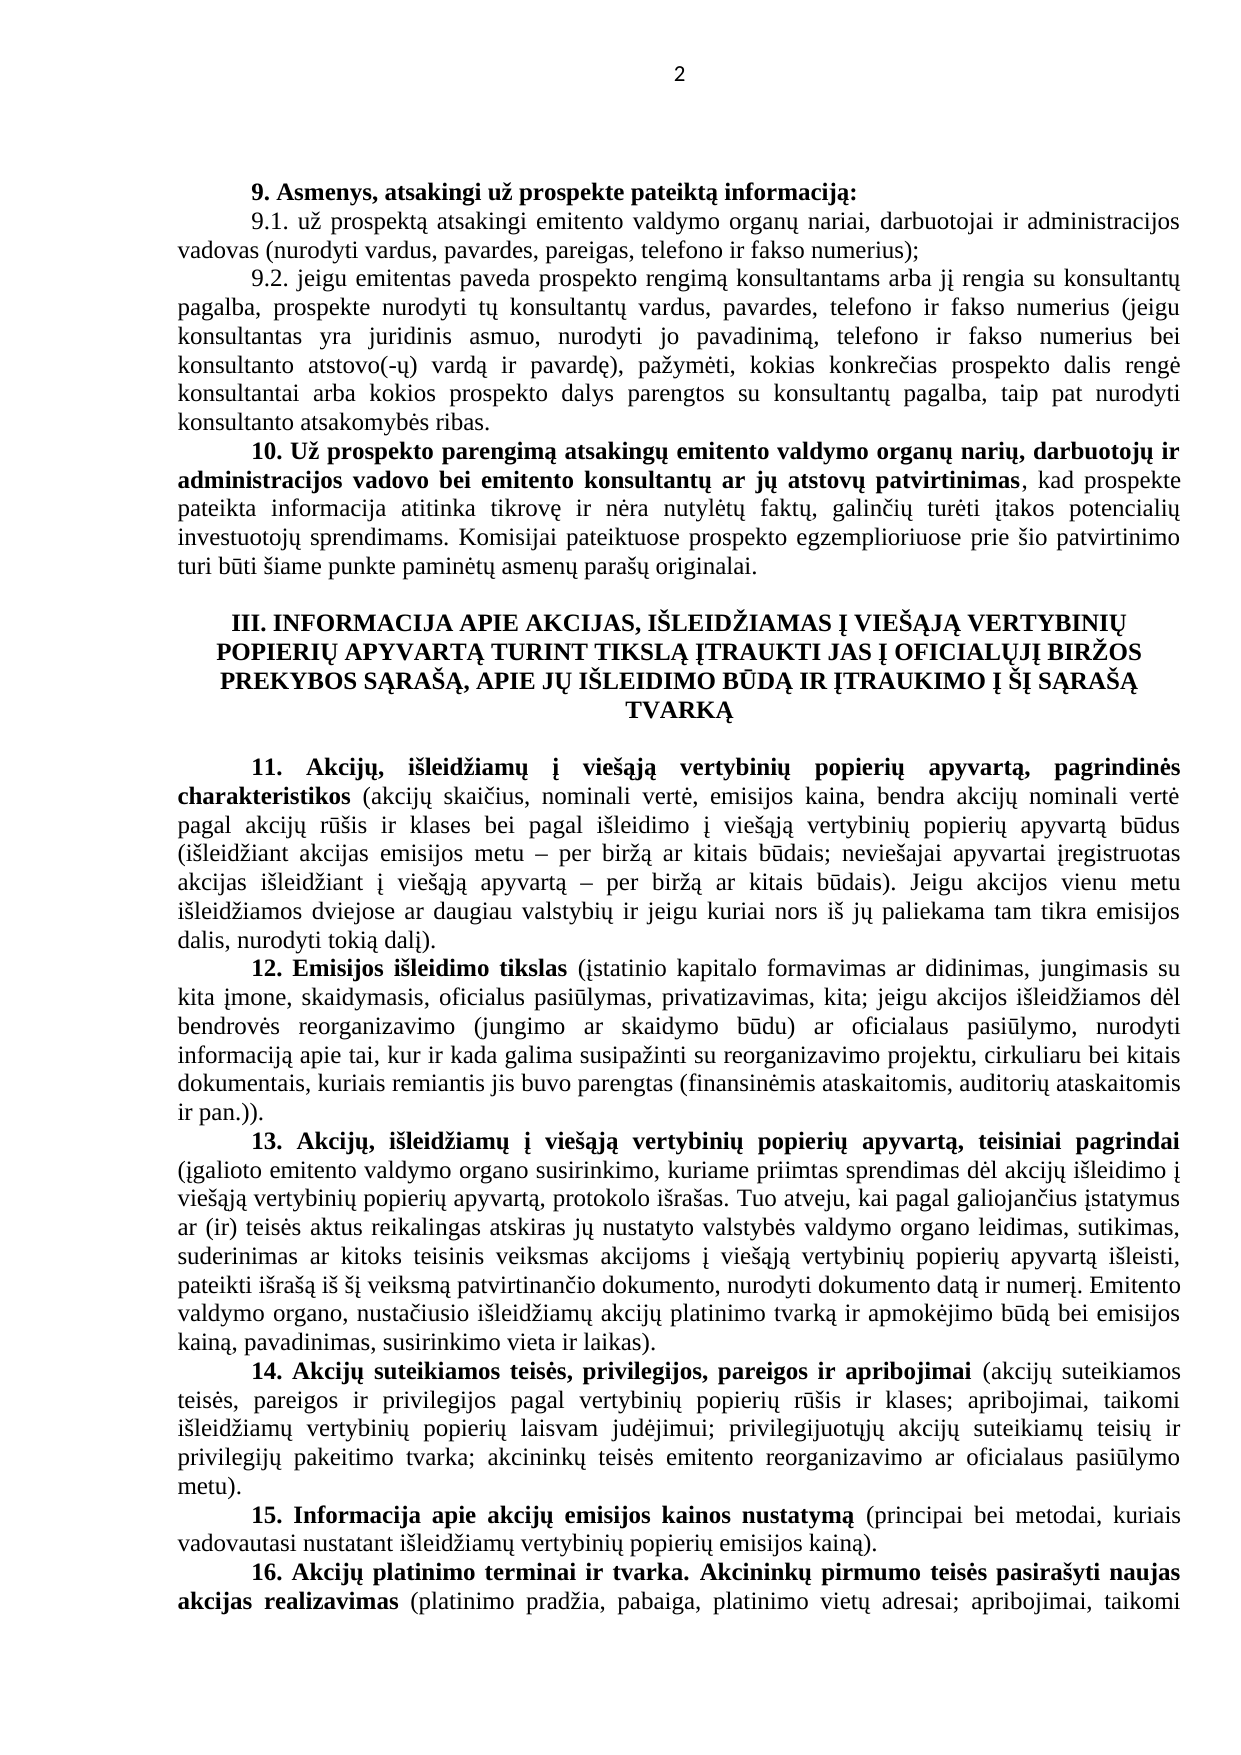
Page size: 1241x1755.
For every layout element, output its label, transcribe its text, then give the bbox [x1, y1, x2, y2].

text 9.1. už prospektą atsakingi emitento valdymo organų nariai, darbuotojai ir administracijos vadovas (nurodyti vardus, pavardes, pareigas, telefono ir fakso numerius); [177, 206, 1181, 263]
text 9.2. jeigu emitentas paveda prospekto rengimą konsultantams arba jį rengia su konsultantų pagalba, prospekte nurodyti tų konsultantų vardus, pavardes, telefono ir fakso numerius (jeigu konsultantas yra juridinis asmuo, nurodyti jo pavadinimą, telefono ir fakso numerius bei konsultanto atstovo(-ų) vardą ir pavardę), pažymėti, kokias konkrečias prospekto dalis rengė konsultantai arba kokios prospekto dalys parengtos su konsultantų pagalba, taip pat nurodyti konsultanto atsakomybės ribas. [177, 263, 1181, 436]
text 11. Akcijų, išleidžiamų į viešąją vertybinių popierių apyvartą, pagrindinės charakteristikos (akcijų skaičius, nominali vertė, emisijos kaina, bendra akcijų nominali vertė pagal akcijų rūšis ir klases bei pagal išleidimo į viešąją vertybinių popierių apyvartą būdus (išleidžiant akcijas emisijos metu – per biržą ar kitais būdais; neviešajai apyvartai įregistruotas akcijas išleidžiant į viešąją apyvartą – per biržą ar kitais būdais). Jeigu akcijos vienu metu išleidžiamos dviejose ar daugiau valstybių ir jeigu kuriai nors iš jų paliekama tam tikra emisijos dalis, nurodyti tokią dalį). [177, 752, 1181, 953]
text 12. Emisijos išleidimo tikslas (įstatinio kapitalo formavimas ar didinimas, jungimasis su kita įmone, skaidymasis, oficialus pasiūlymas, privatizavimas, kita; jeigu akcijos išleidžiamos dėl bendrovės reorganizavimo (jungimo ar skaidymo būdu) ar oficialaus pasiūlymo, nurodyti informaciją apie tai, kur ir kada galima susipažinti su reorganizavimo projektu, cirkuliaru bei kitais dokumentais, kuriais remiantis jis buvo parengtas (finansinėmis ataskaitomis, auditorių ataskaitomis ir pan.)). [177, 953, 1181, 1126]
text 9. Asmenys, atsakingi už prospekte pateiktą informaciją: [177, 177, 1181, 206]
text 10. Už prospekto parengimą atsakingų emitento valdymo organų narių, darbuotojų ir administracijos vadovo bei emitento konsultantų ar jų atstovų patvirtinimas, kad prospekte pateikta informacija atitinka tikrovę ir nėra nutylėtų faktų, galinčių turėti įtakos potencialių investuotojų sprendimams. Komisijai pateiktuose prospekto egzemplioriuose prie šio patvirtinimo turi būti šiame punkte paminėtų asmenų parašų originalai. [177, 436, 1181, 580]
text 15. Informacija apie akcijų emisijos kainos nustatymą (principai bei metodai, kuriais vadovautasi nustatant išleidžiamų vertybinių popierių emisijos kainą). [177, 1500, 1181, 1557]
text 16. Akcijų platinimo terminai ir tvarka. Akcininkų pirmumo teisės pasirašyti naujas akcijas realizavimas (platinimo pradžia, pabaiga, platinimo vietų adresai; apribojimai, taikomi [177, 1557, 1181, 1615]
text 14. Akcijų suteikiamos teisės, privilegijos, pareigos ir apribojimai (akcijų suteikiamos teisės, pareigos ir privilegijos pagal vertybinių popierių rūšis ir klases; apribojimai, taikomi išleidžiamų vertybinių popierių laisvam judėjimui; privilegijuotųjų akcijų suteikiamų teisių ir privilegijų pakeitimo tvarka; akcininkų teisės emitento reorganizavimo ar oficialaus pasiūlymo metu). [177, 1356, 1181, 1500]
text III. INFORMACIJA APIE AKCIJAS, IŠLEIDŽIAMAS Į VIEŠĄJĄ VERTYBINIŲ POPIERIŲ APYVARTĄ TURINT TIKSLĄ ĮTRAUKTI JAS Į OFICIALŲJĮ BIRŽOS PREKYBOS SĄRAŠĄ, APIE JŲ IŠLEIDIMO BŪDĄ IR ĮTRAUKIMO Į ŠĮ SĄRAŠĄ TVARKĄ [177, 608, 1181, 723]
text 13. Akcijų, išleidžiamų į viešąją vertybinių popierių apyvartą, teisiniai pagrindai (įgalioto emitento valdymo organo susirinkimo, kuriame priimtas sprendimas dėl akcijų išleidimo į viešąją vertybinių popierių apyvartą, protokolo išrašas. Tuo atveju, kai pagal galiojančius įstatymus ar (ir) teisės aktus reikalingas atskiras jų nustatyto valstybės valdymo organo leidimas, sutikimas, suderinimas ar kitoks teisinis veiksmas akcijoms į viešąją vertybinių popierių apyvartą išleisti, pateikti išrašą iš šį veiksmą patvirtinančio dokumento, nurodyti dokumento datą ir numerį. Emitento valdymo organo, nustačiusio išleidžiamų akcijų platinimo tvarką ir apmokėjimo būdą bei emisijos kainą, pavadinimas, susirinkimo vieta ir laikas). [177, 1126, 1181, 1356]
